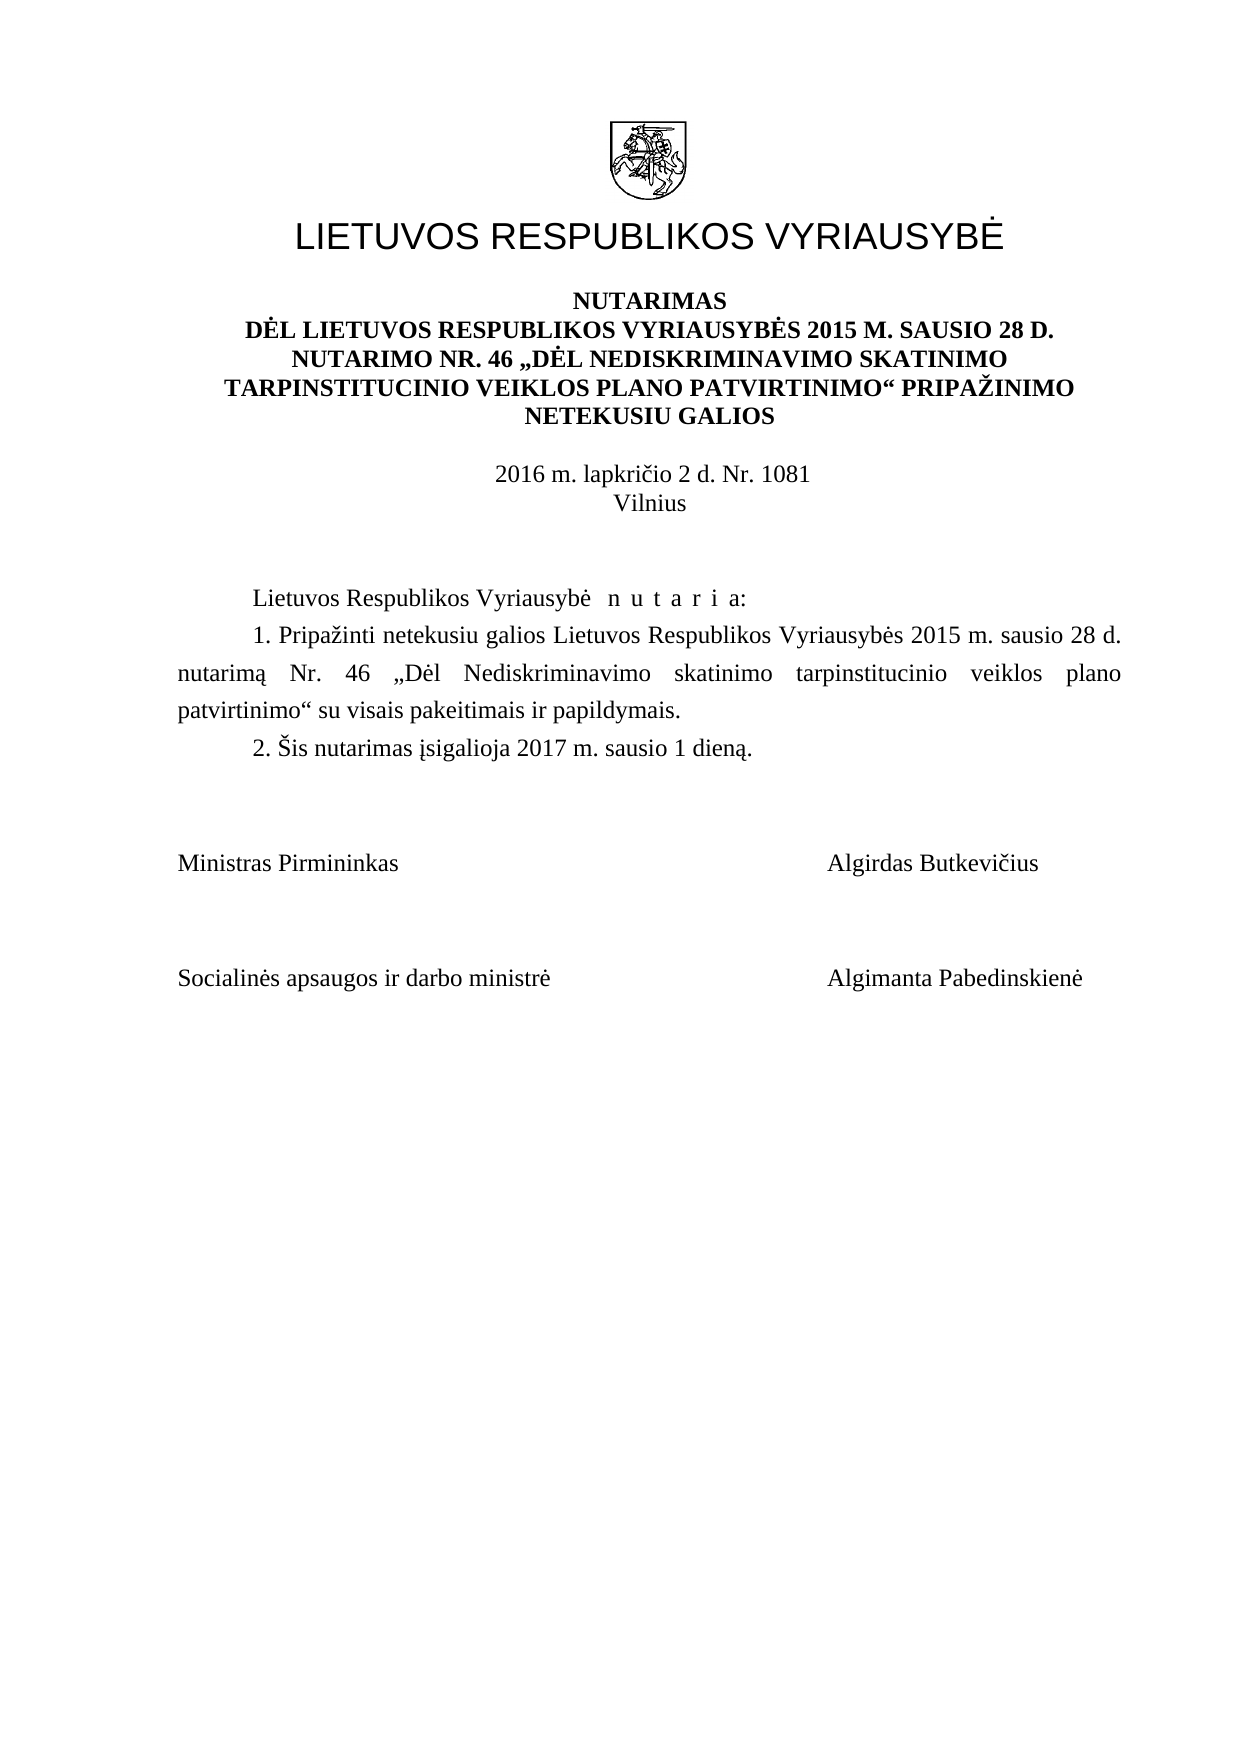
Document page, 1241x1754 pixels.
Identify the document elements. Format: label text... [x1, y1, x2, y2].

text Ministras Pirmininkas Algirdas Butkevičius [177, 848, 1122, 876]
text Lietuvos Respublikos Vyriausybė [177, 214, 1122, 258]
text nutarimas [177, 286, 1122, 315]
text 1. Pripažinti netekusiu galios Lietuvos Respublikos Vyriausybės 2015 m. sausio 28 d. nutarimą Nr. 46 „Dėl Nediskriminavimo skatinimo tarpinstitucinio veiklos plano patvirtinimo“ su visais pakeitimais ir papildymais. [177, 611, 1122, 724]
text 2016 m. lapkričio 2 d. Nr. 1081 [177, 459, 1122, 488]
text DĖL LIETUVOS RESPUBLIKOS VYRIAUSYBĖS 2015 M. SAUSIO 28 D. NUTARIMO NR. 46 „DĖL NEDISKRIMINAVIMO SKATINIMO TARPINSTITUCINIO VEIKLOS PLANO PATVIRTINIMO“ PRIPAŽINIMO NETEKUSIU GALIOS [177, 315, 1122, 430]
text Vilnius [177, 488, 1122, 516]
text Lietuvos Respublikos Vyriausybė nutaria: [177, 574, 1122, 611]
text Socialinės apsaugos ir darbo ministrė Algimanta Pabedinskienė [177, 963, 1122, 991]
text 2. Šis nutarimas įsigalioja 2017 m. sausio 1 dieną. [177, 724, 1122, 761]
